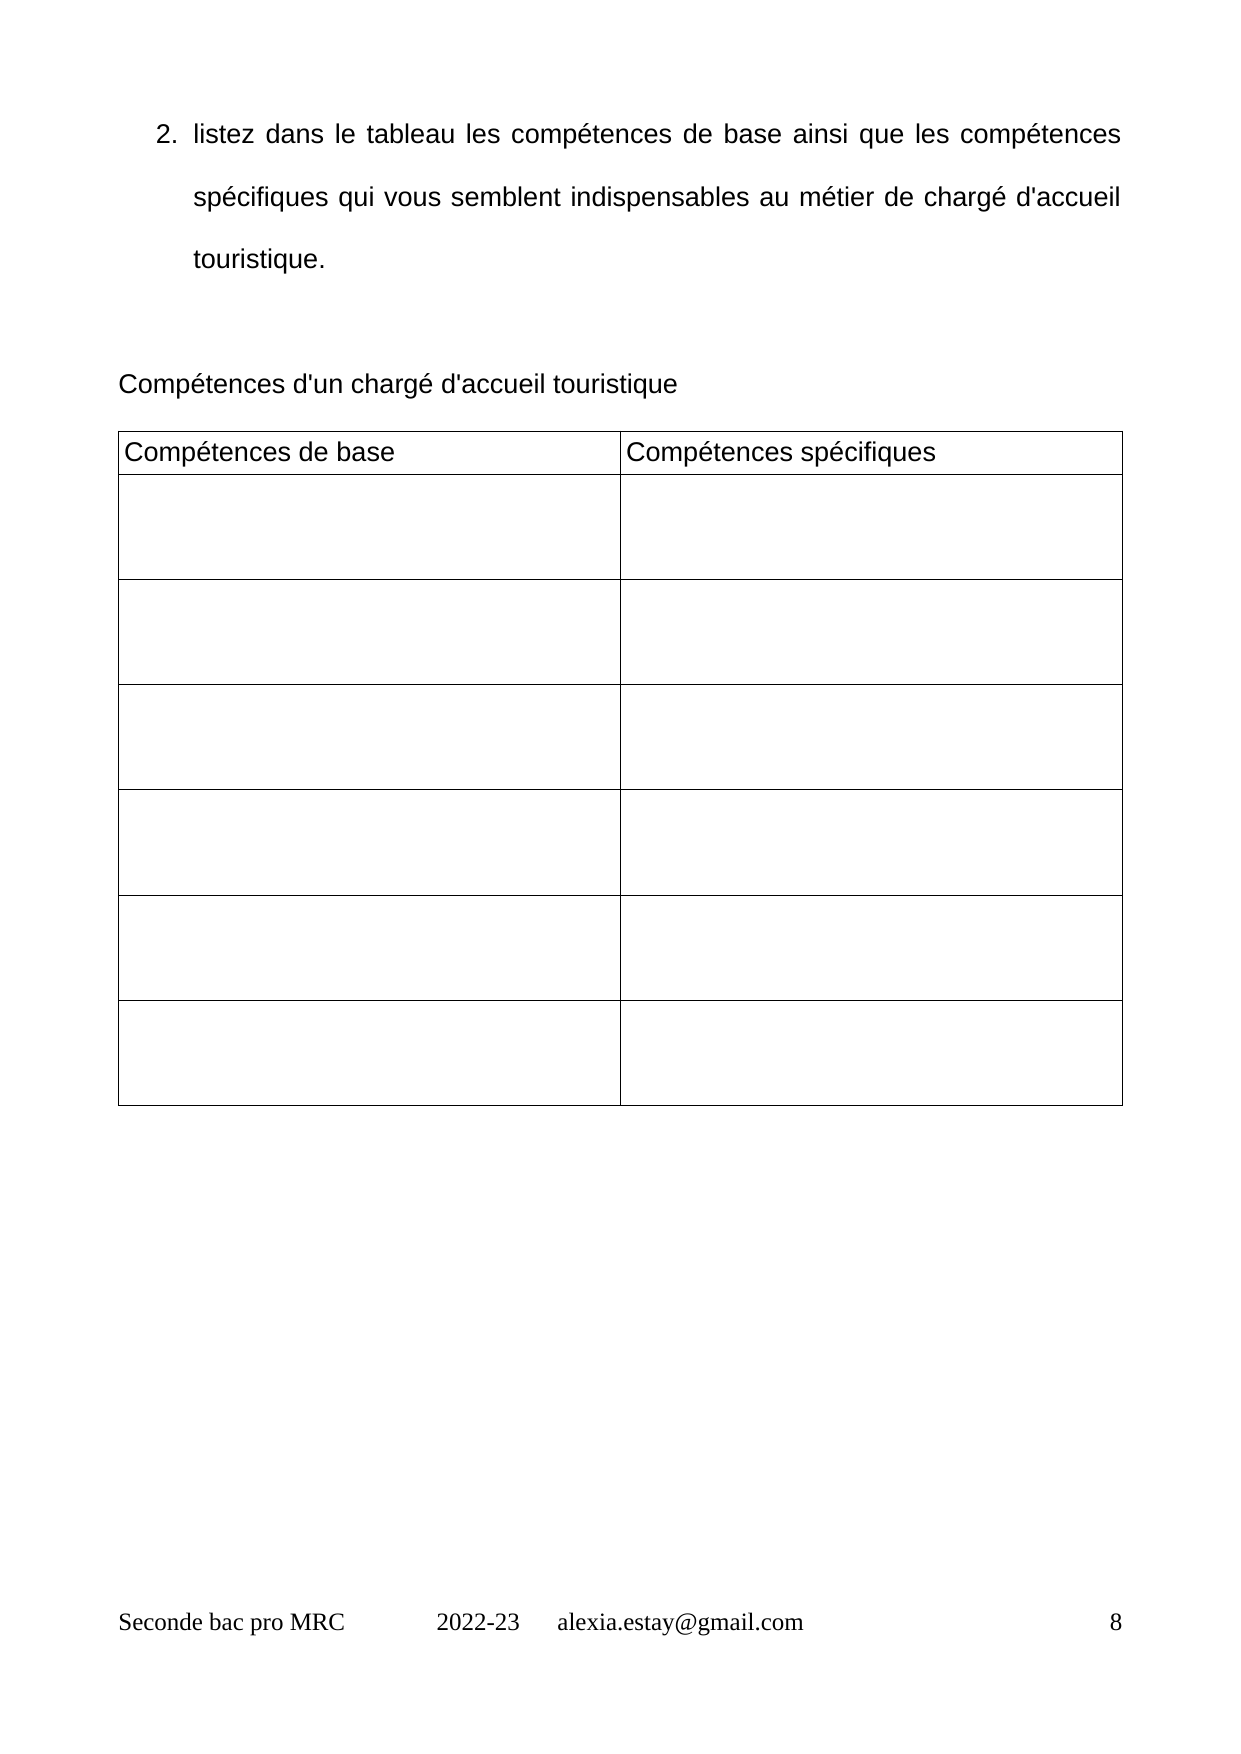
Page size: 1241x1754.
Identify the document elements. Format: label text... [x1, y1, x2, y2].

table_cell [119, 896, 620, 1000]
table_header Compétences de base [119, 432, 620, 473]
table_cell [621, 896, 1122, 1000]
table_cell [621, 1001, 1122, 1105]
table_cell [621, 475, 1122, 579]
table_header Compétences spécifiques [621, 432, 1122, 473]
table_cell [621, 790, 1122, 895]
list listez dans le tableau les compétences de base ainsi que les compétences spécifiques qui vous semblent indispensables au métier de chargé d'accueil touristique. [156, 118, 1122, 274]
table_cell [621, 580, 1122, 684]
table_cell [119, 475, 620, 579]
text Compétences d'un chargé d'accueil touristique [118, 368, 1122, 399]
table_cell [119, 685, 620, 789]
table_cell [119, 790, 620, 895]
table_cell [621, 685, 1122, 789]
table_cell [119, 580, 620, 684]
table_cell [119, 1001, 620, 1105]
